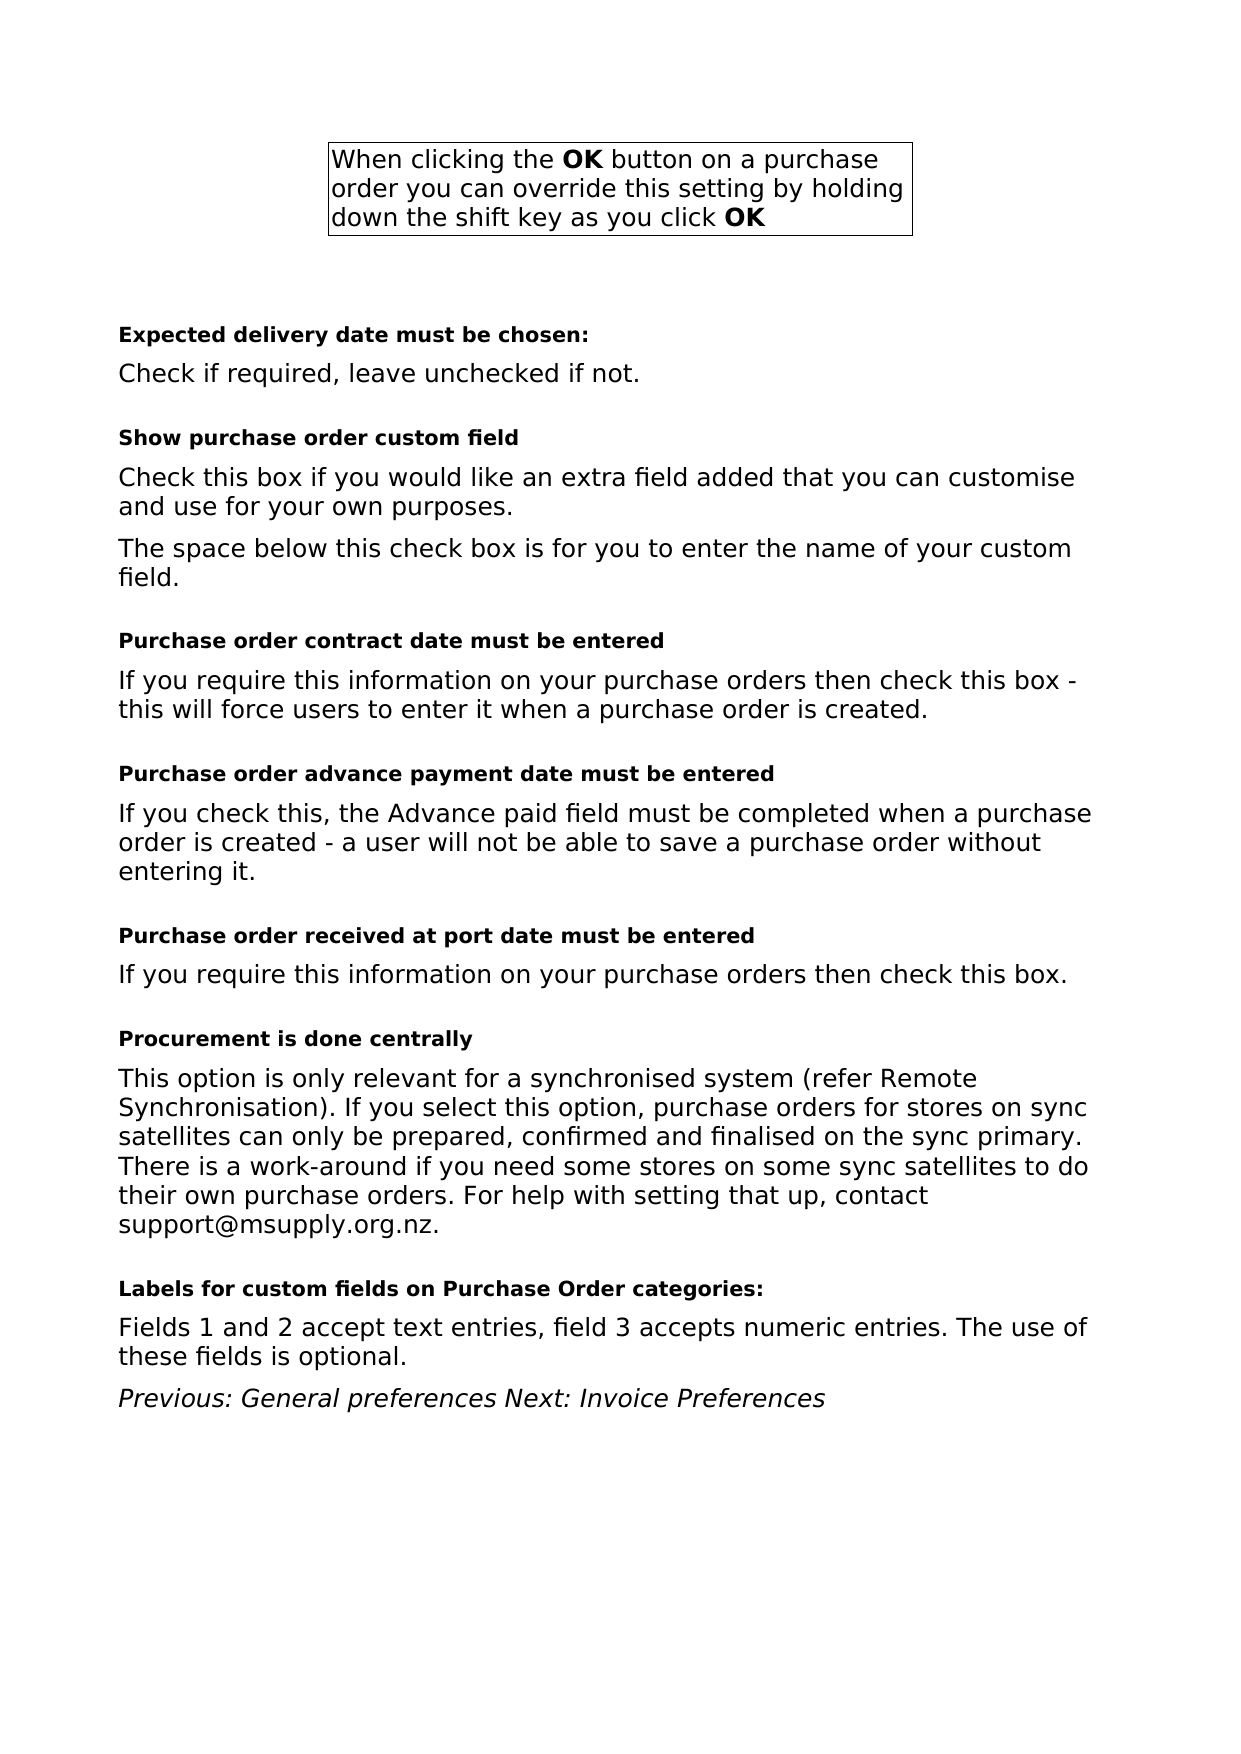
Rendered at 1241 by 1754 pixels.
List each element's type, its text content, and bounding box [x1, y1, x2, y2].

text This option is only relevant for a synchronised system (refer Remote Synchronisation). If you select this option, purchase orders for stores on sync satellites can only be prepared, confirmed and finalised on the sync primary. There is a work-around if you need some stores on some sync satellites to do their own purchase orders. For help with setting that up, contact support@msupply.org.nz. [118, 1064, 1122, 1239]
text Previous: General preferences Next: Invoice Preferences [118, 1384, 1122, 1413]
subtitle Procurement is done centrally [118, 1027, 1122, 1052]
subtitle Purchase order contract date must be entered [118, 629, 1122, 654]
text Fields 1 and 2 accept text entries, field 3 accepts numeric entries. The use of these fields is optional. [118, 1313, 1122, 1372]
text Check this box if you would like an extra field added that you can customise and use for your own purposes. [118, 463, 1122, 521]
subtitle Purchase order advance payment date must be entered [118, 762, 1122, 786]
table_header When clicking the OK button on a purchase order you can override this setting by holding down the shift key as you click OK [329, 143, 912, 235]
text Check if required, leave unchecked if not. [118, 359, 1122, 389]
text If you require this information on your purchase orders then check this box - this will force users to enter it when a purchase order is created. [118, 666, 1122, 725]
subtitle Expected delivery date must be chosen: [118, 323, 1122, 347]
subtitle Labels for custom fields on Purchase Order categories: [118, 1277, 1122, 1301]
text If you require this information on your purchase orders then check this box. [118, 961, 1122, 990]
text If you check this, the Advance paid field must be completed when a purchase order is created - a user will not be able to save a purchase order without entering it. [118, 799, 1122, 886]
subtitle Show purchase order custom field [118, 426, 1122, 450]
text The space below this check box is for you to enter the name of your custom field. [118, 534, 1122, 592]
subtitle Purchase order received at port date must be entered [118, 924, 1122, 948]
